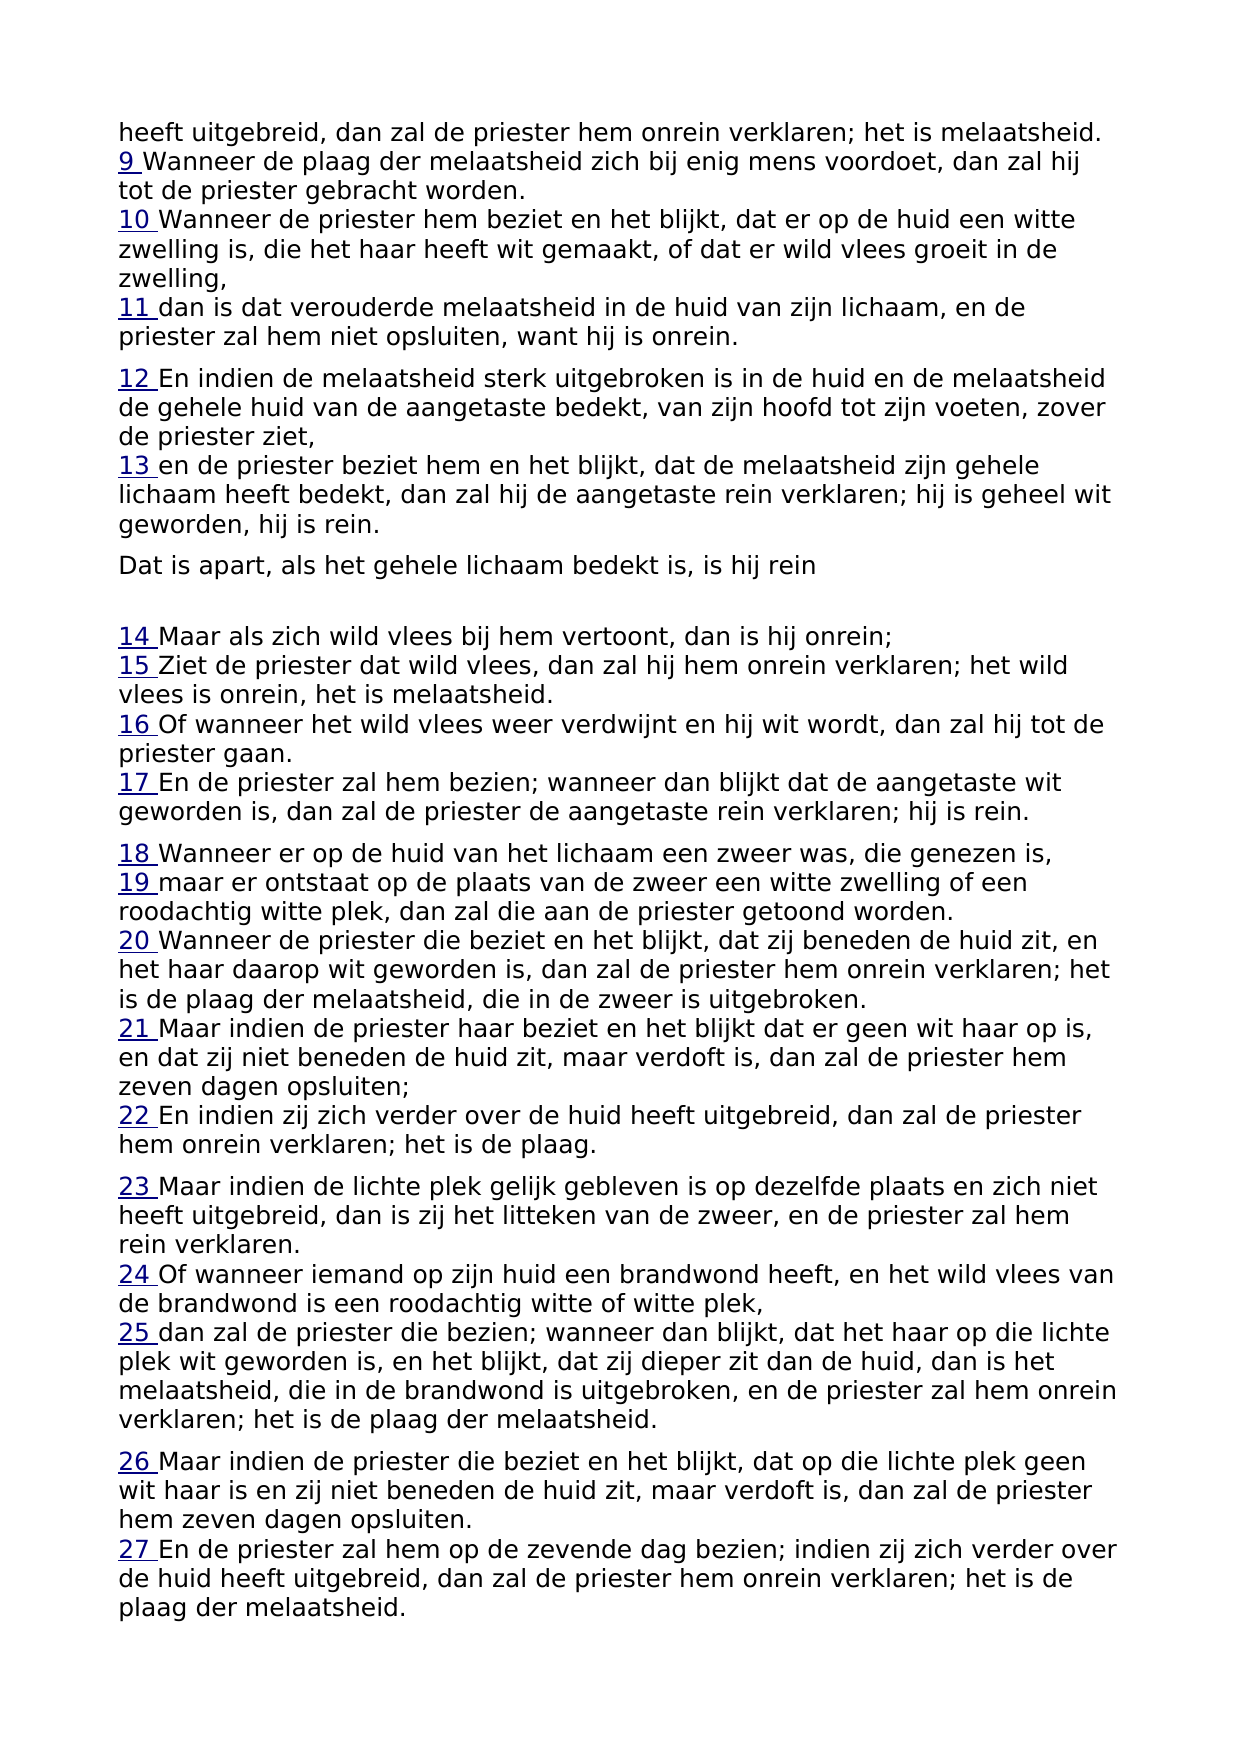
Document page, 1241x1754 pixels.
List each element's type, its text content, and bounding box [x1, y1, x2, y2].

text 18 Wanneer er op de huid van het lichaam een zweer was, die genezen is, 19 maar er ontstaat op de plaats van de zweer een witte zwelling of een roodachtig witte plek, dan zal die aan de priester getoond worden. 20 Wanneer de priester die beziet en het blijkt, dat zij beneden de huid zit, en het haar daarop wit geworden is, dan zal de priester hem onrein verklaren; het is de plaag der melaatsheid, die in de zweer is uitgebroken. 21 Maar indien de priester haar beziet en het blijkt dat er geen wit haar op is, en dat zij niet beneden de huid zit, maar verdoft is, dan zal de priester hem zeven dagen opsluiten; 22 En indien zij zich verder over de huid heeft uitgebreid, dan zal de priester hem onrein verklaren; het is de plaag. [118, 839, 1122, 1160]
text 23 Maar indien de lichte plek gelijk gebleven is op dezelfde plaats en zich niet heeft uitgebreid, dan is zij het litteken van de zweer, en de priester zal hem rein verklaren. 24 Of wanneer iemand op zijn huid een brandwond heeft, en het wild vlees van de brandwond is een roodachtig witte of witte plek, 25 dan zal de priester die bezien; wanneer dan blijkt, dat het haar op die lichte plek wit geworden is, en het blijkt, dat zij dieper zit dan de huid, dan is het melaatsheid, die in de brandwond is uitgebroken, en de priester zal hem onrein verklaren; het is de plaag der melaatsheid. [118, 1172, 1122, 1435]
text 12 En indien de melaatsheid sterk uitgebroken is in de huid en de melaatsheid de gehele huid van de aangetaste bedekt, van zijn hoofd tot zijn voeten, zover de priester ziet, 13 en de priester beziet hem en het blijkt, dat de melaatsheid zijn gehele lichaam heeft bedekt, dan zal hij de aangetaste rein verklaren; hij is geheel wit geworden, hij is rein. [118, 364, 1122, 539]
text heeft uitgebreid, dan zal de priester hem onrein verklaren; het is melaatsheid. 9 Wanneer de plaag der melaatsheid zich bij enig mens voordoet, dan zal hij tot de priester gebracht worden. 10 Wanneer de priester hem beziet en het blijkt, dat er op de huid een witte zwelling is, die het haar heeft wit gemaakt, of dat er wild vlees groeit in de zwelling, 11 dan is dat verouderde melaatsheid in de huid van zijn lichaam, en de priester zal hem niet opsluiten, want hij is onrein. [118, 118, 1122, 351]
text Dat is apart, als het gehele lichaam bedekt is, is hij rein [118, 551, 1122, 581]
text 26 Maar indien de priester die beziet en het blijkt, dat op die lichte plek geen wit haar is en zij niet beneden de huid zit, maar verdoft is, dan zal de priester hem zeven dagen opsluiten. 27 En de priester zal hem op de zevende dag bezien; indien zij zich verder over de huid heeft uitgebreid, dan zal de priester hem onrein verklaren; het is de plaag der melaatsheid. [118, 1447, 1122, 1622]
text 14 Maar als zich wild vlees bij hem vertoont, dan is hij onrein; 15 Ziet de priester dat wild vlees, dan zal hij hem onrein verklaren; het wild vlees is onrein, het is melaatsheid. 16 Of wanneer het wild vlees weer verdwijnt en hij wit wordt, dan zal hij tot de priester gaan. 17 En de priester zal hem bezien; wanneer dan blijkt dat de aangetaste wit geworden is, dan zal de priester de aangetaste rein verklaren; hij is rein. [118, 593, 1122, 826]
